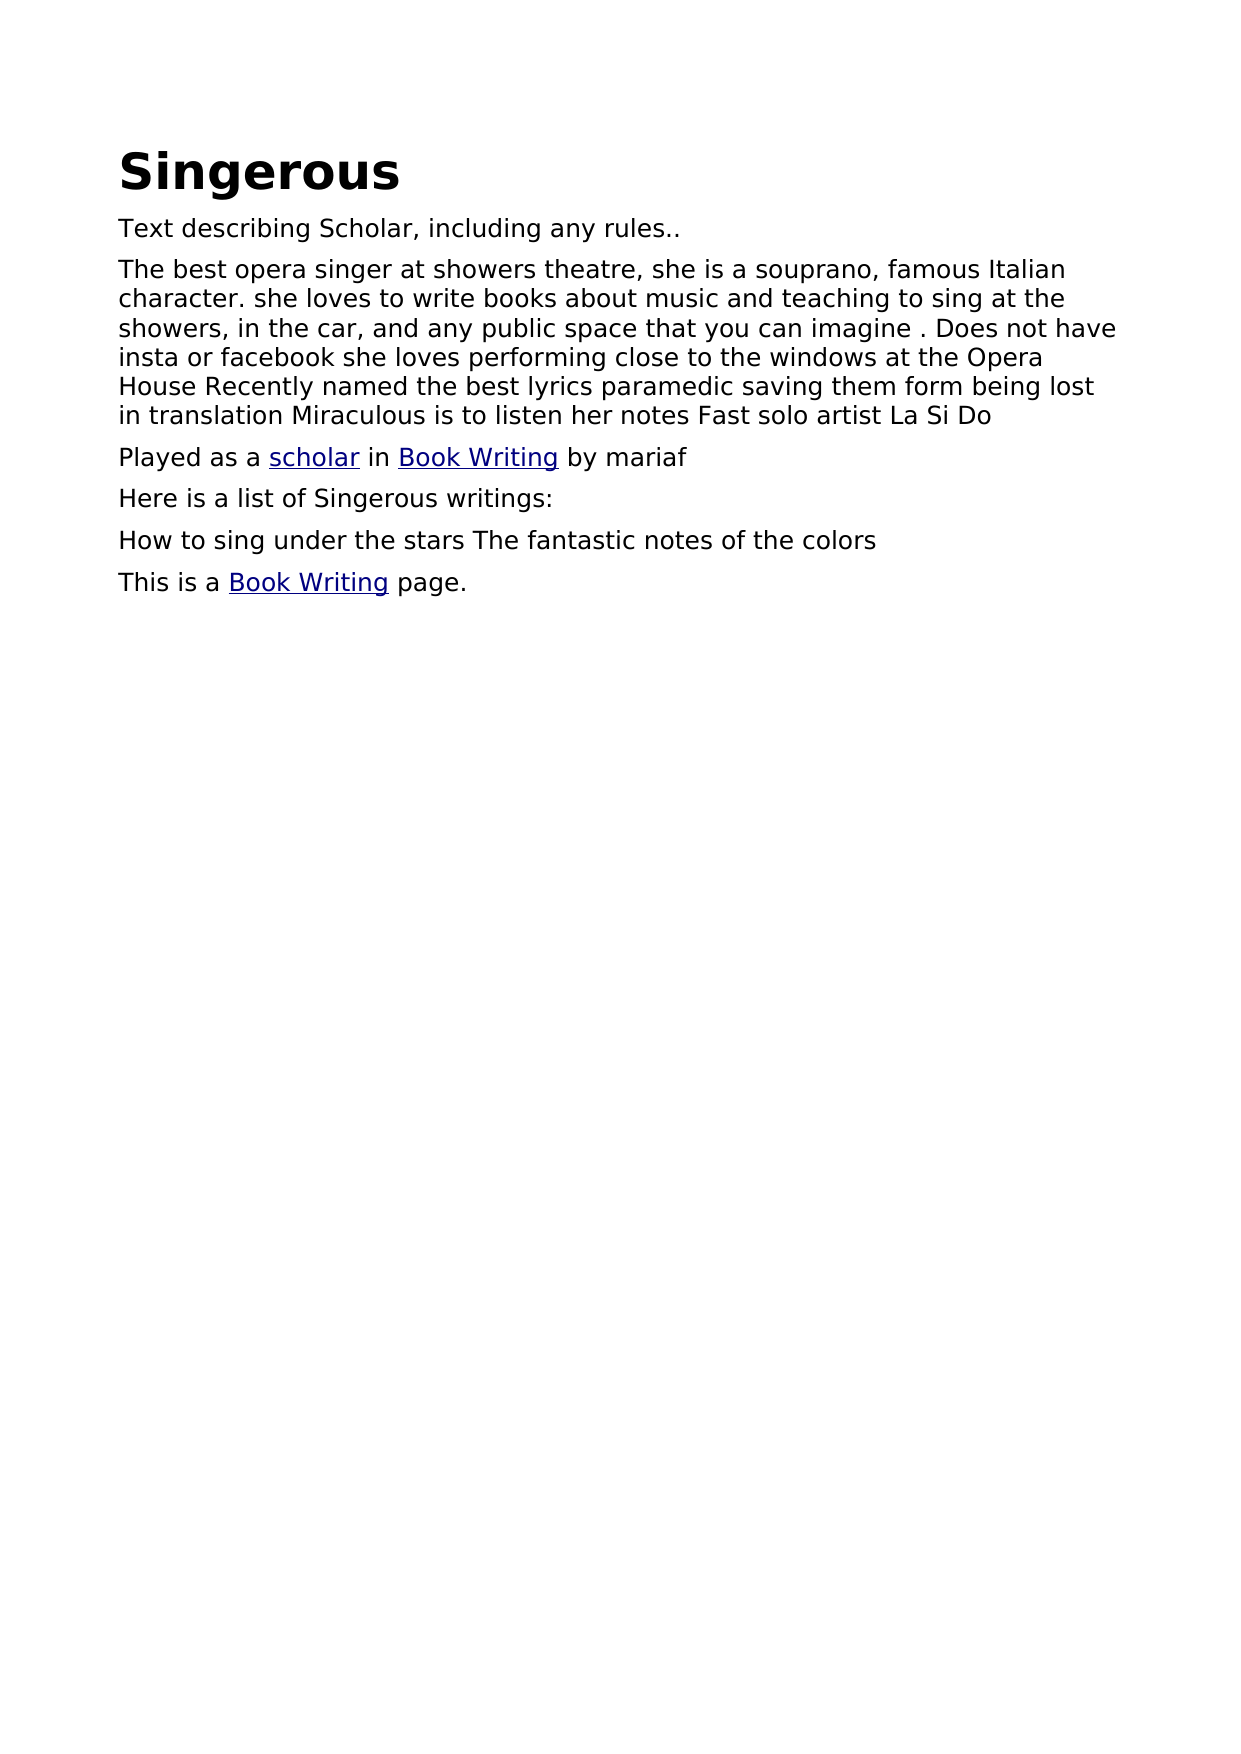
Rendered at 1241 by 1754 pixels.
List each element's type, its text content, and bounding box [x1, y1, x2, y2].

text The best opera singer at showers theatre, she is a souprano, famous Italian character. she loves to write books about music and teaching to sing at the showers, in the car, and any public space that you can imagine . Does not have insta or facebook she loves performing close to the windows at the Opera House Recently named the best lyrics paramedic saving them form being lost in translation Miraculous is to listen her notes Fast solo artist La Si Do [118, 256, 1122, 431]
text Text describing Scholar, including any rules.. [118, 214, 1122, 243]
text Here is a list of Singerous writings: [118, 485, 1122, 514]
text How to sing under the stars The fantastic notes of the colors [118, 526, 1122, 556]
text Played as a scholar in Book Writing by mariaf [118, 443, 1122, 472]
subtitle Singerous [118, 143, 1122, 201]
text This is a Book Writing page. [118, 568, 1122, 597]
